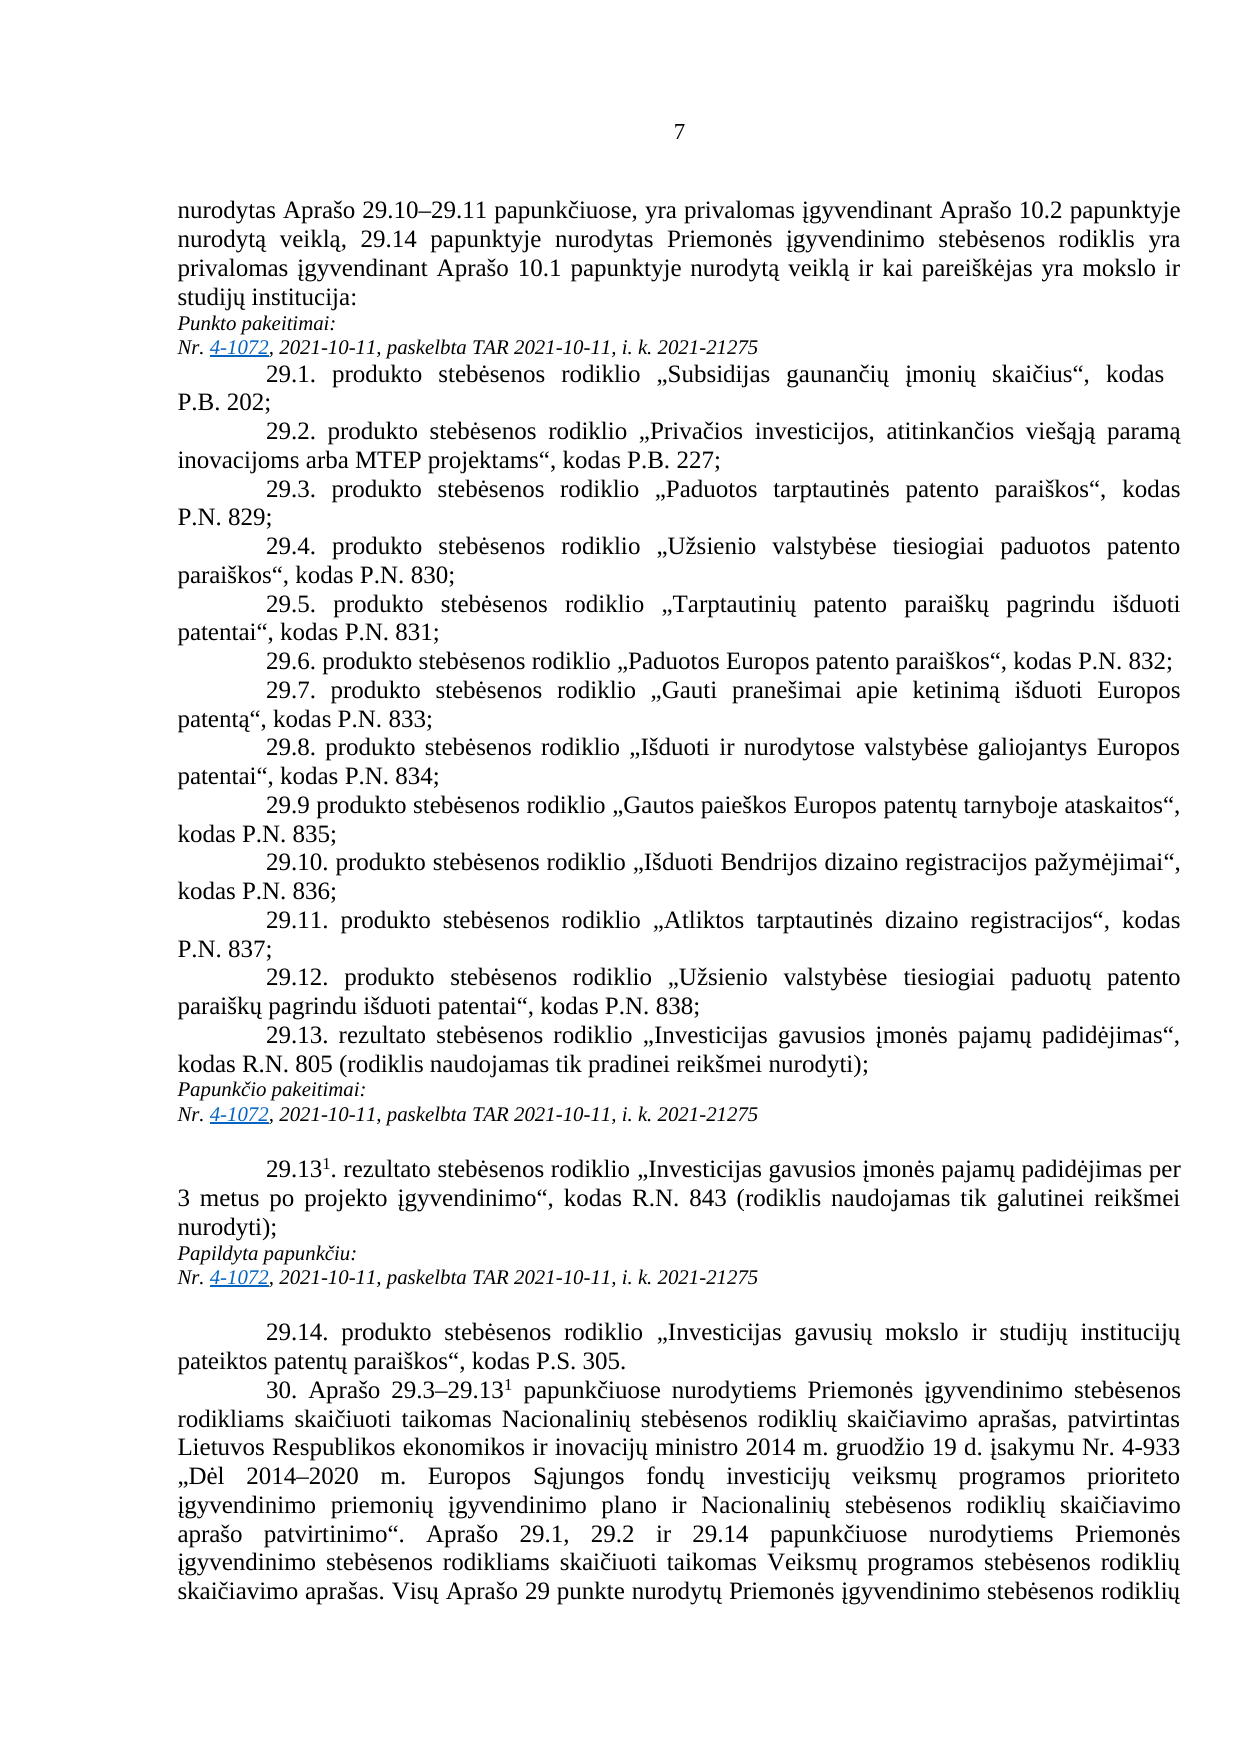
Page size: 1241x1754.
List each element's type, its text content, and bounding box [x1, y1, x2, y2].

text 29.10. produkto stebėsenos rodiklio „Išduoti Bendrijos dizaino registracijos pažymėjimai“, kodas P.N. 836; [177, 847, 1181, 905]
text 29.8. produkto stebėsenos rodiklio „Išduoti ir nurodytose valstybėse galiojantys Europos patentai“, kodas P.N. 834; [177, 732, 1181, 790]
text Papildyta papunkčiu: [177, 1241, 1181, 1264]
text Punkto pakeitimai: [177, 311, 1181, 334]
text 29.7. produkto stebėsenos rodiklio „Gauti pranešimai apie ketinimą išduoti Europos patentą“, kodas P.N. 833; [177, 675, 1181, 732]
text 29.11. produkto stebėsenos rodiklio „Atliktos tarptautinės dizaino registracijos“, kodas P.N. 837; [177, 905, 1181, 962]
text Nr. 4-1072, 2021-10-11, paskelbta TAR 2021-10-11, i. k. 2021-21275 [177, 1264, 1181, 1289]
text 29.4. produkto stebėsenos rodiklio „Užsienio valstybėse tiesiogiai paduotos patento paraiškos“, kodas P.N. 830; [177, 531, 1181, 589]
text 29.13. rezultato stebėsenos rodiklio „Investicijas gavusios įmonės pajamų padidėjimas“, kodas R.N. 805 (rodiklis naudojamas tik pradinei reikšmei nurodyti); [177, 1020, 1181, 1077]
text 29.131. rezultato stebėsenos rodiklio „Investicijas gavusios įmonės pajamų padidėjimas per 3 metus po projekto įgyvendinimo“, kodas R.N. 843 (rodiklis naudojamas tik galutinei reikšmei nurodyti); [177, 1154, 1181, 1241]
text 29.12. produkto stebėsenos rodiklio „Užsienio valstybėse tiesiogiai paduotų patento paraiškų pagrindu išduoti patentai“, kodas P.N. 838; [177, 962, 1181, 1020]
text nurodytas Aprašo 29.10–29.11 papunkčiuose, yra privalomas įgyvendinant Aprašo 10.2 papunktyje nurodytą veiklą, 29.14 papunktyje nurodytas Priemonės įgyvendinimo stebėsenos rodiklis yra privalomas įgyvendinant Aprašo 10.1 papunktyje nurodytą veiklą ir kai pareiškėjas yra mokslo ir studijų institucija: [177, 196, 1181, 311]
text 29.6. produkto stebėsenos rodiklio „Paduotos Europos patento paraiškos“, kodas P.N. 832; [177, 646, 1181, 675]
text Papunkčio pakeitimai: [177, 1077, 1181, 1101]
text 29.5. produkto stebėsenos rodiklio „Tarptautinių patento paraiškų pagrindu išduoti patentai“, kodas P.N. 831; [177, 589, 1181, 646]
text 30. Aprašo 29.3–29.131 papunkčiuose nurodytiems Priemonės įgyvendinimo stebėsenos rodikliams skaičiuoti taikomas Nacionalinių stebėsenos rodiklių skaičiavimo aprašas, patvirtintas Lietuvos Respublikos ekonomikos ir inovacijų ministro 2014 m. gruodžio 19 d. įsakymu Nr. 4-933 „Dėl 2014–2020 m. Europos Sąjungos fondų investicijų veiksmų programos prioriteto įgyvendinimo priemonių įgyvendinimo plano ir Nacionalinių stebėsenos rodiklių skaičiavimo aprašo patvirtinimo“. Aprašo 29.1, 29.2 ir 29.14 papunkčiuose nurodytiems Priemonės įgyvendinimo stebėsenos rodikliams skaičiuoti taikomas Veiksmų programos stebėsenos rodiklių skaičiavimo aprašas. Visų Aprašo 29 punkte nurodytų Priemonės įgyvendinimo stebėsenos rodiklių [177, 1375, 1181, 1605]
text Nr. 4-1072, 2021-10-11, paskelbta TAR 2021-10-11, i. k. 2021-21275 [177, 1101, 1181, 1126]
text 29.1. produkto stebėsenos rodiklio „Subsidijas gaunančių įmonių skaičius“, kodas P.B. 202; [177, 359, 1181, 416]
text 29.3. produkto stebėsenos rodiklio „Paduotos tarptautinės patento paraiškos“, kodas P.N. 829; [177, 474, 1181, 531]
text 29.9 produkto stebėsenos rodiklio „Gautos paieškos Europos patentų tarnyboje ataskaitos“, kodas P.N. 835; [177, 790, 1181, 847]
text 29.2. produkto stebėsenos rodiklio „Privačios investicijos, atitinkančios viešąją paramą inovacijoms arba MTEP projektams“, kodas P.B. 227; [177, 416, 1181, 474]
text 29.14. produkto stebėsenos rodiklio „Investicijas gavusių mokslo ir studijų institucijų pateiktos patentų paraiškos“, kodas P.S. 305. [177, 1317, 1181, 1375]
text Nr. 4-1072, 2021-10-11, paskelbta TAR 2021-10-11, i. k. 2021-21275 [177, 334, 1181, 359]
